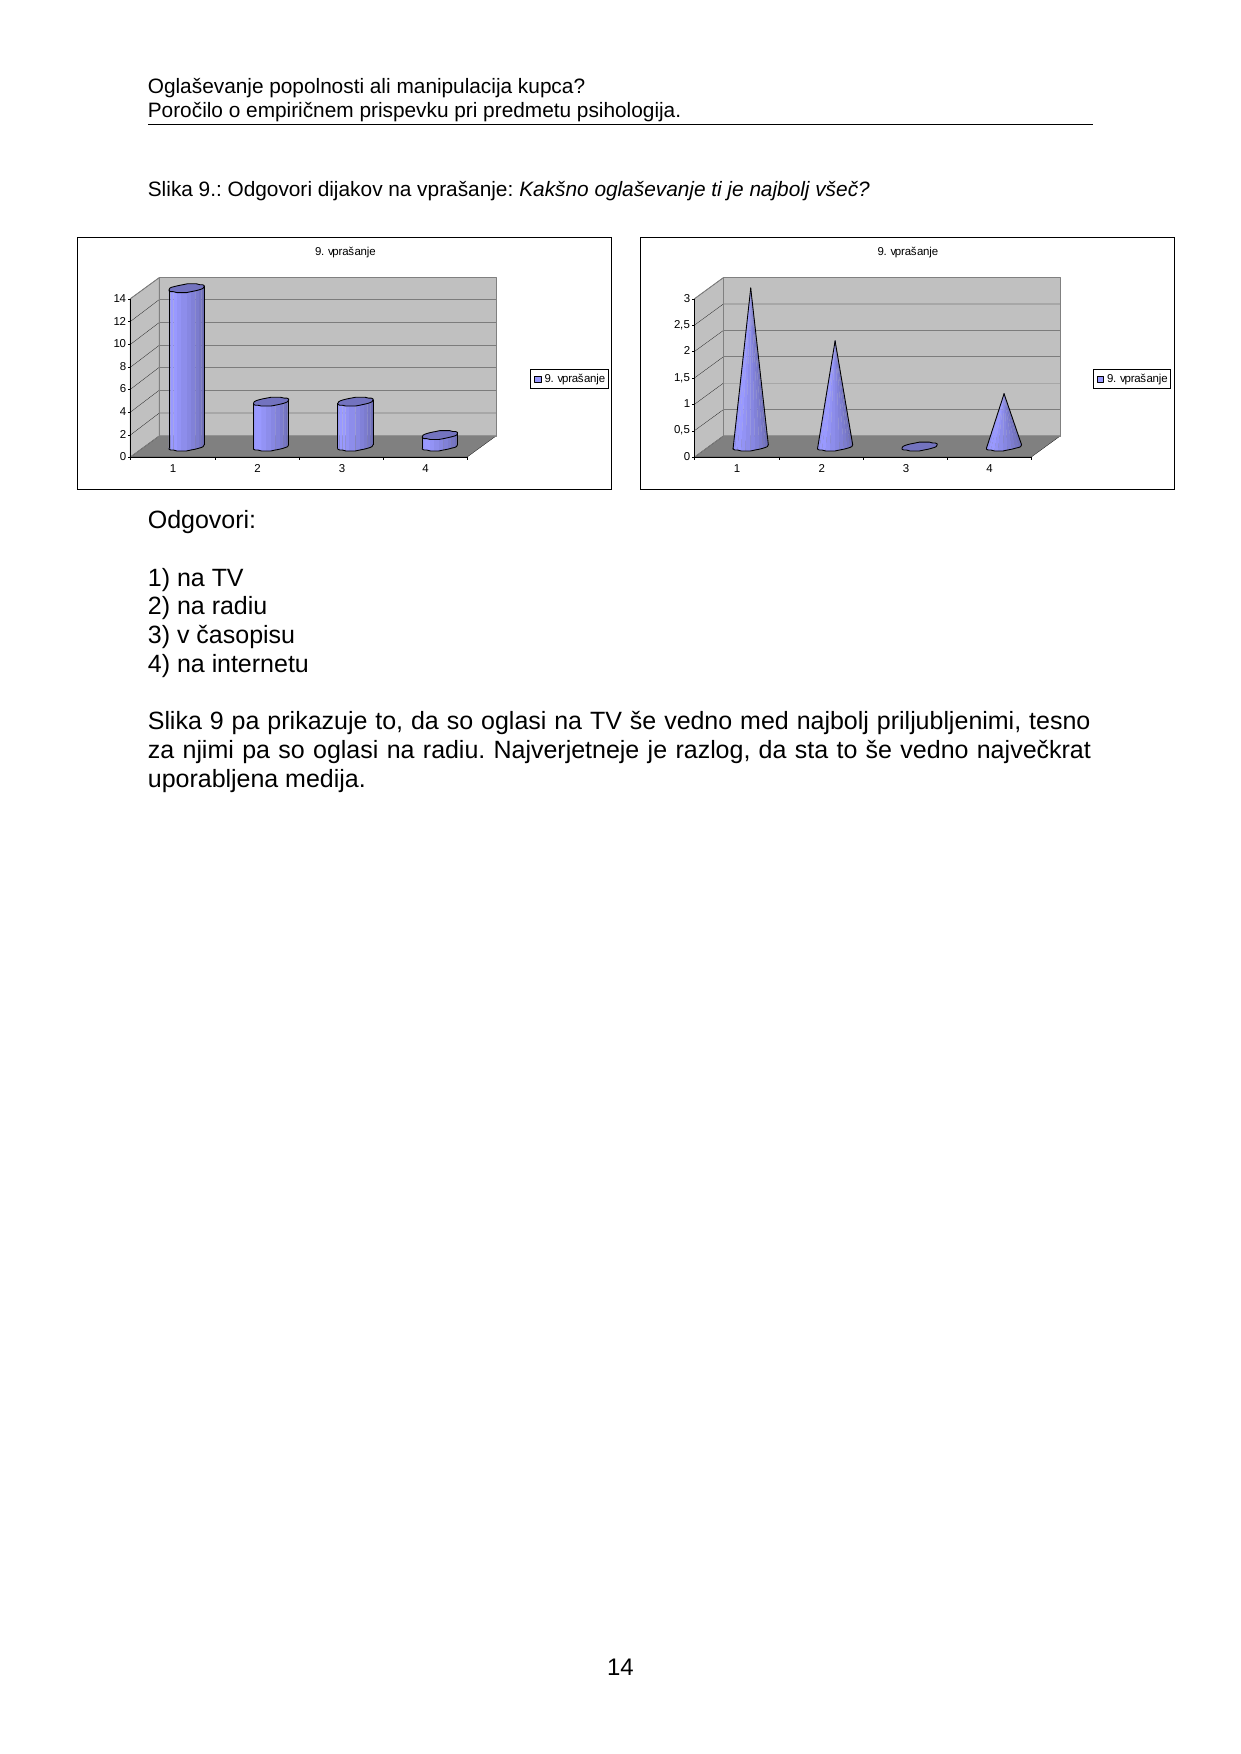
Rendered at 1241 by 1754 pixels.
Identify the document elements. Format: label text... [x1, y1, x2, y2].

text Odgovori: [148, 505, 1093, 534]
text 3) v časopisu [148, 620, 1093, 649]
text Slika 9 pa prikazuje to, da so oglasi na TV še vedno med najbolj priljubljenimi, tesno za njimi pa so oglasi na radiu. Najverjetneje je razlog, da sta to še vedno največkrat uporabljena medija. [148, 706, 1093, 793]
text 4) na internetu [148, 649, 1093, 678]
text 1) na TV [148, 563, 1093, 591]
text 2) na radiu [148, 591, 1093, 620]
text Slika 9.: Odgovori dijakov na vprašanje: Kakšno oglaševanje ti je najbolj všeč? [148, 176, 1093, 200]
